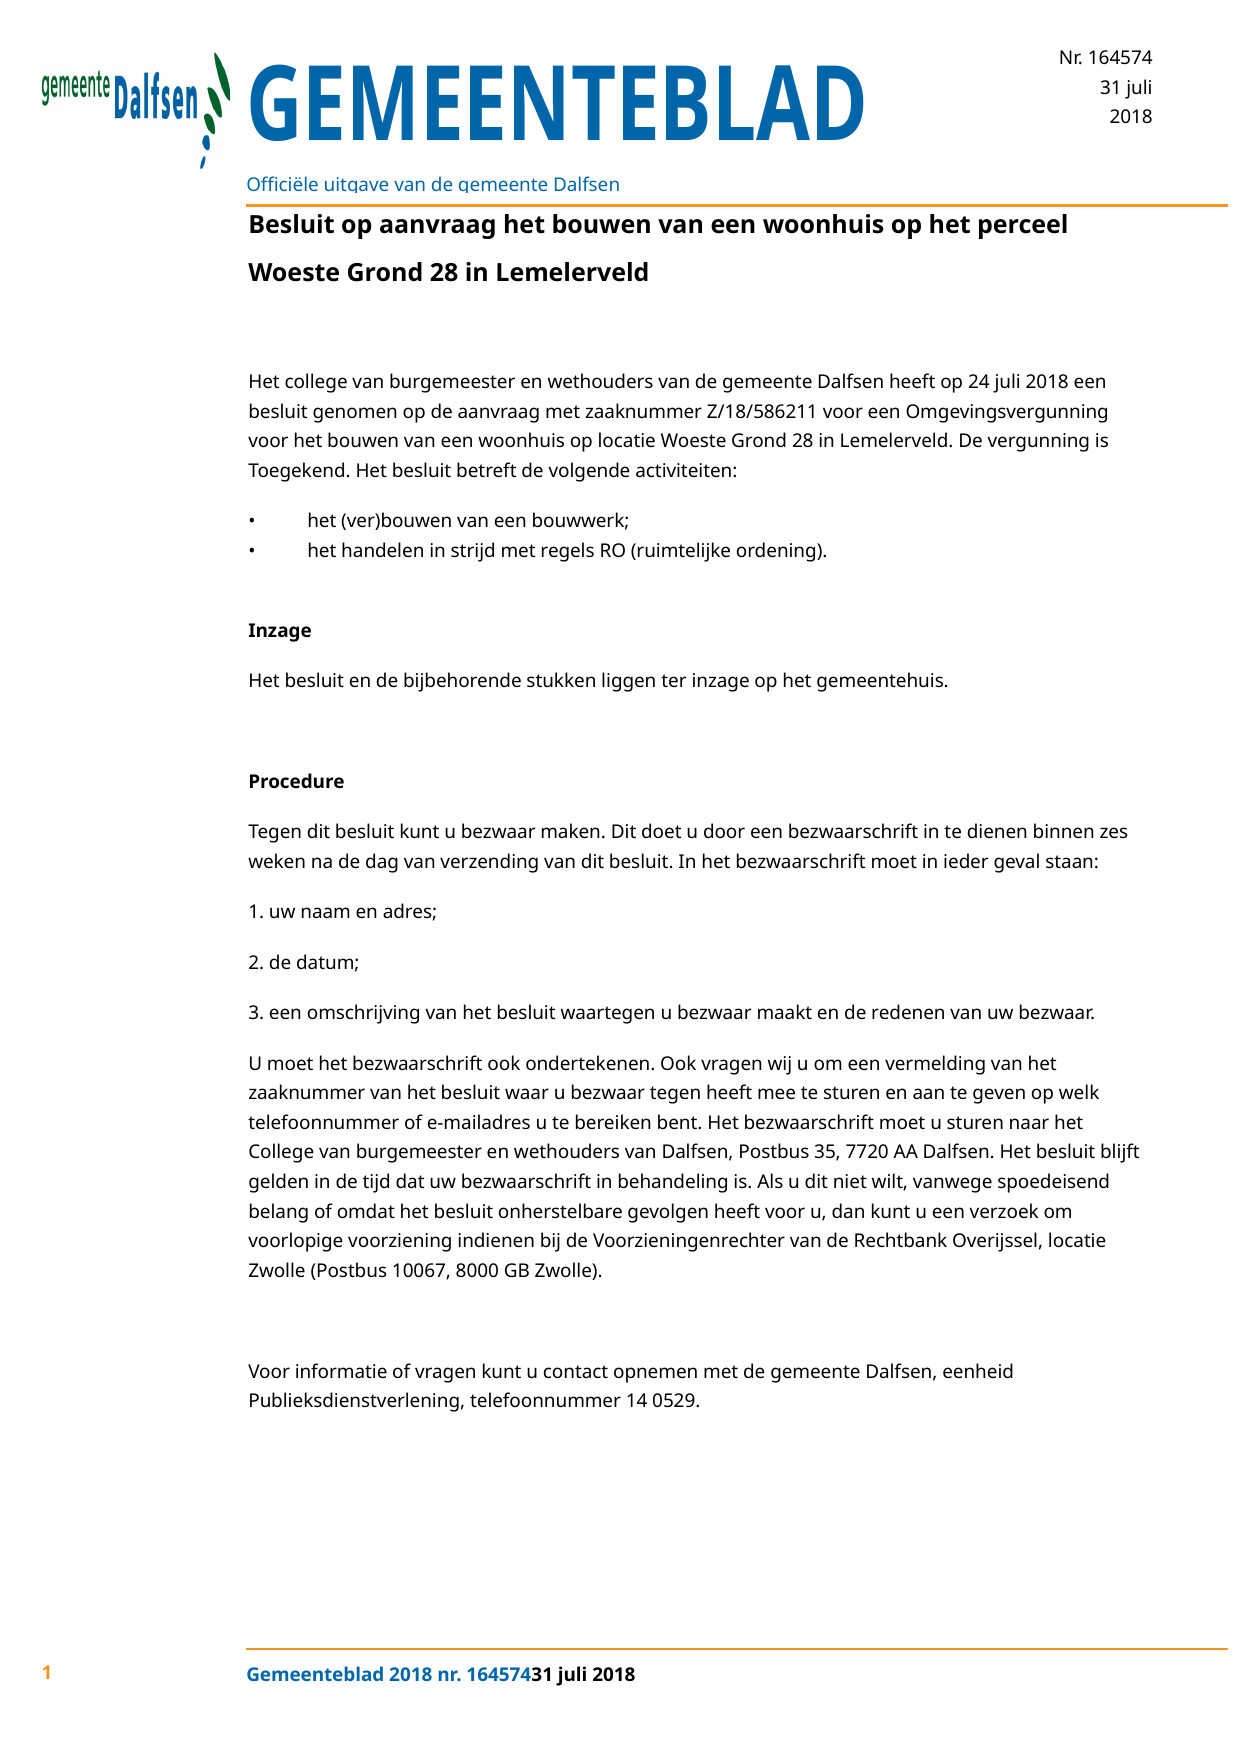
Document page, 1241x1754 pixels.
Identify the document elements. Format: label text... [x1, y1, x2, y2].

text Het besluit en de bijbehorende stukken liggen ter inzage op het gemeentehuis. [248, 667, 1152, 693]
picture [41, 47, 231, 172]
text Procedure [248, 768, 1152, 794]
text 2. de datum; [248, 949, 1152, 975]
text Inzage [248, 617, 1152, 643]
list het (ver)bouwen van een bouwwerk; [248, 507, 1152, 533]
text Besluit op aanvraag het bouwen van een woonhuis op het perceel Woeste Grond 28 in Lemelerveld [248, 207, 1152, 288]
text 1. uw naam en adres; [248, 899, 1152, 924]
text Voor informatie of vragen kunt u contact opnemen met de gemeente Dalfsen, eenheid Publieksdienstverlening, telefoonnummer 14 0529. [248, 1358, 1152, 1413]
text Het college van burgemeester en wethouders van de gemeente Dalfsen heeft op 24 juli 2018 een besluit genomen op de aanvraag met zaaknummer Z/18/586211 voor een Omgevingsvergunning voor het bouwen van een woonhuis op locatie Woeste Grond 28 in Lemelerveld. De vergunning is Toegekend. Het besluit betreft de volgende activiteiten: [248, 368, 1152, 483]
text 3. een omschrijving van het besluit waartegen u bezwaar maakt en de redenen van uw bezwaar. [248, 999, 1152, 1025]
list het handelen in strijd met regels RO (ruimtelijke ordening). [248, 537, 1152, 563]
text Tegen dit besluit kunt u bezwaar maken. Dit doet u door een bezwaarschrift in te dienen binnen zes weken na de dag van verzending van dit besluit. In het bezwaarschrift moet in ieder geval staan: [248, 819, 1152, 874]
text U moet het bezwaarschrift ook ondertekenen. Ook vragen wij u om een vermelding van het zaaknummer van het besluit waar u bezwaar tegen heeft mee te sturen en aan te geven op welk telefoonnummer of e-mailadres u te bereiken bent. Het bezwaarschrift moet u sturen naar het College van burgemeester en wethouders van Dalfsen, Postbus 35, 7720 AA Dalfsen. Het besluit blijft gelden in de tijd dat uw bezwaarschrift in behandeling is. Als u dit niet wilt, vanwege spoedeisend belang of omdat het besluit onherstelbare gevolgen heeft voor u, dan kunt u een verzoek om voorlopige voorziening indienen bij de Voorzieningenrechter van de Rechtbank Overijssel, locatie Zwolle (Postbus 10067, 8000 GB Zwolle). [248, 1050, 1152, 1283]
